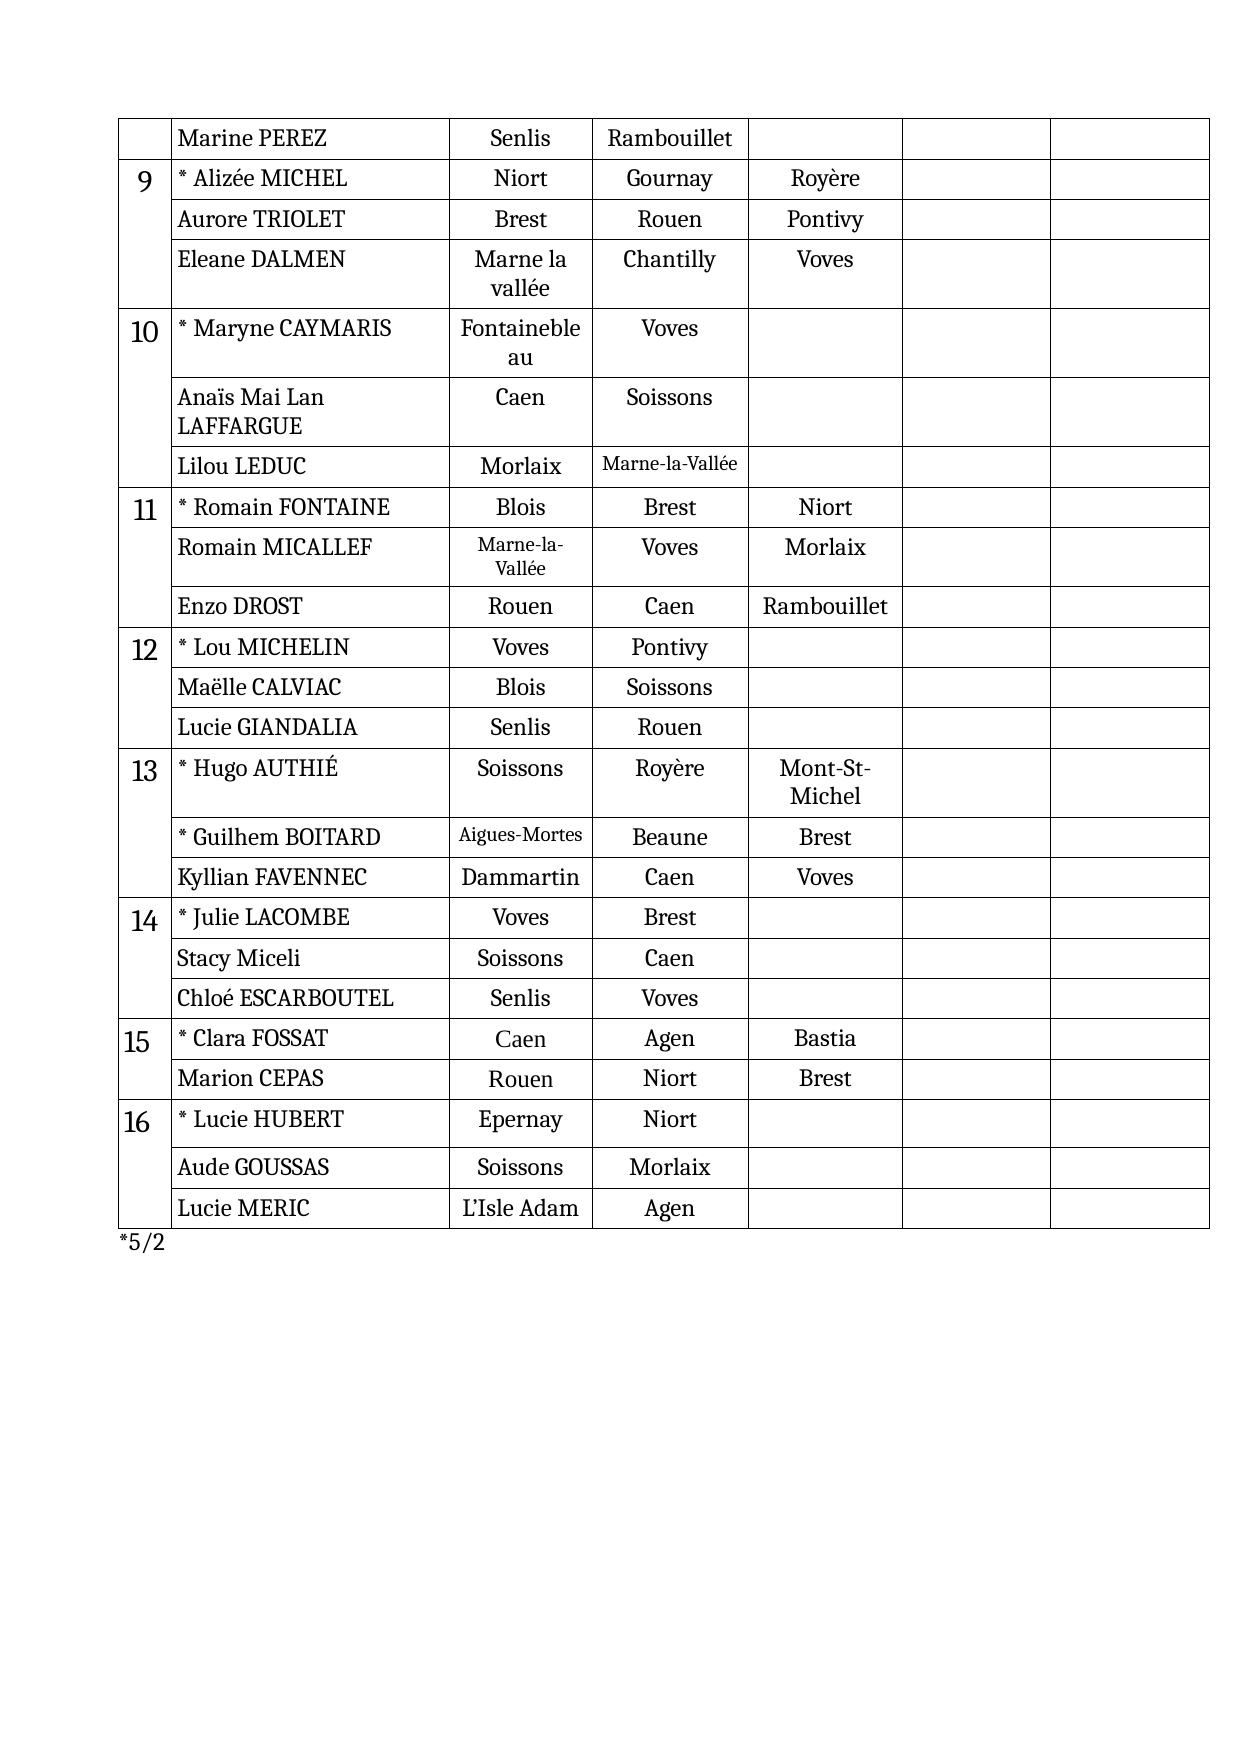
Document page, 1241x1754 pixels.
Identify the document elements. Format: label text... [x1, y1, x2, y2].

table_cell Dammartin [450, 858, 592, 897]
table_cell Soissons [450, 1148, 592, 1188]
table_cell Enzo DROST [172, 587, 449, 627]
table_cell Royère [593, 749, 748, 817]
table_cell L’Isle Adam [450, 1189, 592, 1228]
table_cell Rouen [593, 200, 748, 239]
table_cell [1051, 1100, 1209, 1147]
table_cell Voves [749, 240, 902, 308]
table_cell Pontivy [749, 200, 902, 239]
table_cell Marne la vallée [450, 240, 592, 308]
table_cell Rambouillet [593, 119, 748, 158]
table_cell [749, 447, 902, 487]
table_cell * Lou MICHELIN [172, 628, 449, 667]
table_cell Caen [450, 1019, 592, 1058]
table_cell Chloé ESCARBOUTEL [172, 979, 449, 1018]
table_cell [1051, 378, 1209, 446]
table_cell Mont-St-Michel [749, 749, 902, 817]
table_cell [1051, 1189, 1209, 1228]
table_cell Voves [450, 898, 592, 938]
table_cell Senlis [450, 708, 592, 748]
table_cell 16 [119, 1100, 171, 1228]
table_cell Senlis [450, 979, 592, 1018]
table_cell [1051, 708, 1209, 748]
table_cell Caen [450, 378, 592, 446]
table_cell Morlaix [450, 447, 592, 487]
table_cell [1051, 488, 1209, 527]
table_cell 12 [119, 628, 171, 748]
table_cell [749, 898, 902, 938]
table_cell [1051, 818, 1209, 857]
table_cell [903, 528, 1050, 586]
table_cell 13 [119, 749, 171, 897]
table_cell [1051, 160, 1209, 199]
table_cell [1051, 447, 1209, 487]
table_cell [749, 378, 902, 446]
table_cell * Alizée MICHEL [172, 160, 449, 199]
table_cell Rouen [450, 587, 592, 627]
table_cell [903, 818, 1050, 857]
table_cell Chantilly [593, 240, 748, 308]
table_cell [1051, 309, 1209, 377]
table_cell Agen [593, 1019, 748, 1058]
table_cell [1051, 898, 1209, 938]
table_cell [749, 1148, 902, 1188]
table_cell Brest [749, 818, 902, 857]
table_cell Caen [593, 587, 748, 627]
table_cell Stacy Miceli [172, 939, 449, 978]
table_cell Brest [450, 200, 592, 239]
table_cell 10 [119, 309, 171, 487]
table_cell [1051, 200, 1209, 239]
table_cell [749, 708, 902, 748]
table_cell [1051, 858, 1209, 897]
table_cell Brest [749, 1060, 902, 1099]
table_cell Agen [593, 1189, 748, 1228]
table_cell [1051, 240, 1209, 308]
table_cell Marine PEREZ [172, 119, 449, 158]
table_cell Soissons [450, 939, 592, 978]
table_cell [903, 939, 1050, 978]
table_cell [1051, 1019, 1209, 1058]
table_cell Lucie MERIC [172, 1189, 449, 1228]
table_cell Kyllian FAVENNEC [172, 858, 449, 897]
table_cell [1051, 749, 1209, 817]
table_cell Voves [593, 309, 748, 377]
table_cell Brest [593, 488, 748, 527]
table_cell Niort [450, 160, 592, 199]
table_cell [1051, 1060, 1209, 1099]
table_cell Voves [593, 979, 748, 1018]
text *5/2 [118, 1229, 1122, 1257]
table_cell [1051, 628, 1209, 667]
table_cell [749, 1100, 902, 1147]
table_cell Beaune [593, 818, 748, 857]
table_cell [903, 979, 1050, 1018]
table_cell [903, 587, 1050, 627]
table_cell Royère [749, 160, 902, 199]
table_cell [749, 1189, 902, 1228]
table_cell [749, 979, 902, 1018]
table_cell Soissons [450, 749, 592, 817]
table_cell Rouen [593, 708, 748, 748]
table_cell Voves [450, 628, 592, 667]
table_cell [903, 668, 1050, 707]
table_cell [1051, 668, 1209, 707]
table_cell Aude GOUSSAS [172, 1148, 449, 1188]
table_cell Rambouillet [749, 587, 902, 627]
table_cell Niort [749, 488, 902, 527]
table_cell Brest [593, 898, 748, 938]
table_cell * Clara FOSSAT [172, 1019, 449, 1058]
table_cell Anaïs Mai Lan LAFFARGUE [172, 378, 449, 446]
table_cell Marne-la-Vallée [593, 447, 748, 487]
table_cell [903, 309, 1050, 377]
table_cell * Guilhem BOITARD [172, 818, 449, 857]
table_cell [749, 119, 902, 158]
table_cell Rouen [450, 1060, 592, 1099]
table_cell [903, 119, 1050, 158]
table_cell [903, 1148, 1050, 1188]
table_cell * Romain FONTAINE [172, 488, 449, 527]
table_cell [1051, 587, 1209, 627]
table_cell [1051, 939, 1209, 978]
table_cell [1051, 528, 1209, 586]
table_cell [749, 939, 902, 978]
table_cell * Julie LACOMBE [172, 898, 449, 938]
table_cell Niort [593, 1100, 748, 1147]
table_cell [903, 628, 1050, 667]
table_cell Morlaix [593, 1148, 748, 1188]
table_cell [1051, 979, 1209, 1018]
table_cell Aigues-Mortes [450, 818, 592, 857]
table_cell [749, 628, 902, 667]
table_cell [749, 309, 902, 377]
table_cell * Hugo AUTHIÉ [172, 749, 449, 817]
table_cell Gournay [593, 160, 748, 199]
table_cell [1051, 1148, 1209, 1188]
table_cell Marne-la-Vallée [450, 528, 592, 586]
table_cell [749, 668, 902, 707]
table_cell Blois [450, 668, 592, 707]
table_cell Bastia [749, 1019, 902, 1058]
table_cell [903, 240, 1050, 308]
table_cell Aurore TRIOLET [172, 200, 449, 239]
table_cell 14 [119, 898, 171, 1018]
table_cell Lucie GIANDALIA [172, 708, 449, 748]
table_cell [903, 1019, 1050, 1058]
table_cell [903, 488, 1050, 527]
table_cell Pontivy [593, 628, 748, 667]
table_cell * Lucie HUBERT [172, 1100, 449, 1147]
table_cell Senlis [450, 119, 592, 158]
table_cell Marion CEPAS [172, 1060, 449, 1099]
table_cell [903, 749, 1050, 817]
table_cell Fontainebleau [450, 309, 592, 377]
table_cell Eleane DALMEN [172, 240, 449, 308]
table_cell [903, 898, 1050, 938]
table_cell Caen [593, 939, 748, 978]
table_cell Niort [593, 1060, 748, 1099]
table_cell 11 [119, 488, 171, 627]
table_cell * Maryne CAYMARIS [172, 309, 449, 377]
table_cell [903, 447, 1050, 487]
table_cell Morlaix [749, 528, 902, 586]
table_cell Epernay [450, 1100, 592, 1147]
table_cell 9 [119, 160, 171, 308]
table_cell Romain MICALLEF [172, 528, 449, 586]
table_cell [903, 1189, 1050, 1228]
table_cell [903, 858, 1050, 897]
table_cell [903, 160, 1050, 199]
table_cell Maëlle CALVIAC [172, 668, 449, 707]
table_cell [903, 1060, 1050, 1099]
table_cell Soissons [593, 668, 748, 707]
table_cell [903, 1100, 1050, 1147]
table_cell Soissons [593, 378, 748, 446]
table_cell Caen [593, 858, 748, 897]
table_cell [1051, 119, 1209, 158]
table_cell [903, 378, 1050, 446]
table_cell Voves [749, 858, 902, 897]
table_cell Blois [450, 488, 592, 527]
table_cell Voves [593, 528, 748, 586]
table_cell [903, 708, 1050, 748]
table_cell Lilou LEDUC [172, 447, 449, 487]
table_cell [903, 200, 1050, 239]
table_cell 15 [119, 1019, 171, 1099]
